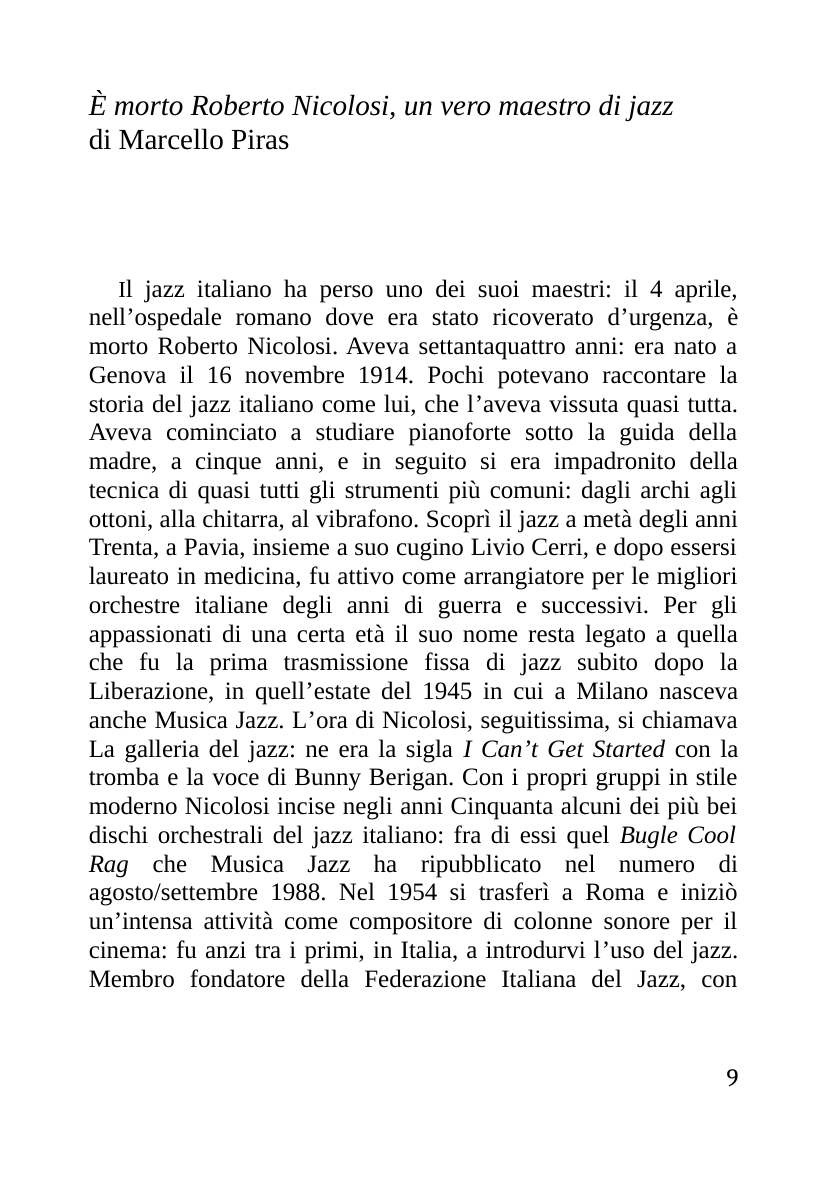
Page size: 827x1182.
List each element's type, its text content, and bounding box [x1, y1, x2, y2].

subtitle è morto Roberto Nicolosi, un vero maestro di jazz di Marcello Piras [88, 88, 738, 156]
text Il jazz italiano ha perso uno dei suoi maestri: il 4 aprile, nell’ospedale romano dove era stato ricoverato d’urgenza, è morto Roberto Nicolosi. Aveva settantaquattro anni: era nato a Genova il 16 novembre 1914. Pochi potevano raccontare la storia del jazz italiano come lui, che l’aveva vissuta quasi tutta. Aveva cominciato a studiare pianoforte sotto la guida della madre, a cinque anni, e in seguito si era impadronito della tecnica di quasi tutti gli strumenti più comuni: dagli archi agli ottoni, alla chitarra, al vibrafono. Scoprì il jazz a metà degli anni Trenta, a Pavia, insieme a suo cugino Livio Cerri, e dopo essersi laureato in medicina, fu attivo come arrangiatore per le migliori orchestre italiane degli anni di guerra e successivi. Per gli appassionati di una certa età il suo nome resta legato a quella che fu la prima trasmissione fissa di jazz subito dopo la Liberazione, in quell’estate del 1945 in cui a Milano nasceva anche Musica Jazz. L’ora di Nicolosi, seguitissima, si chiamava La galleria del jazz: ne era la sigla I Can’t Get Started con la tromba e la voce di Bunny Berigan. Con i propri gruppi in stile moderno Nicolosi incise negli anni Cinquanta alcuni dei più bei dischi orchestrali del jazz italiano: fra di essi quel Bugle Cool Rag che Musica Jazz ha ripubblicato nel numero di agosto/settembre 1988. Nel 1954 si trasferì a Roma e iniziò un’intensa attività come compositore di colonne sonore per il cinema: fu anzi tra i primi, in Italia, a introdurvi l’uso del jazz. Membro fondatore della Federazione Italiana del Jazz, con [88, 274, 738, 992]
